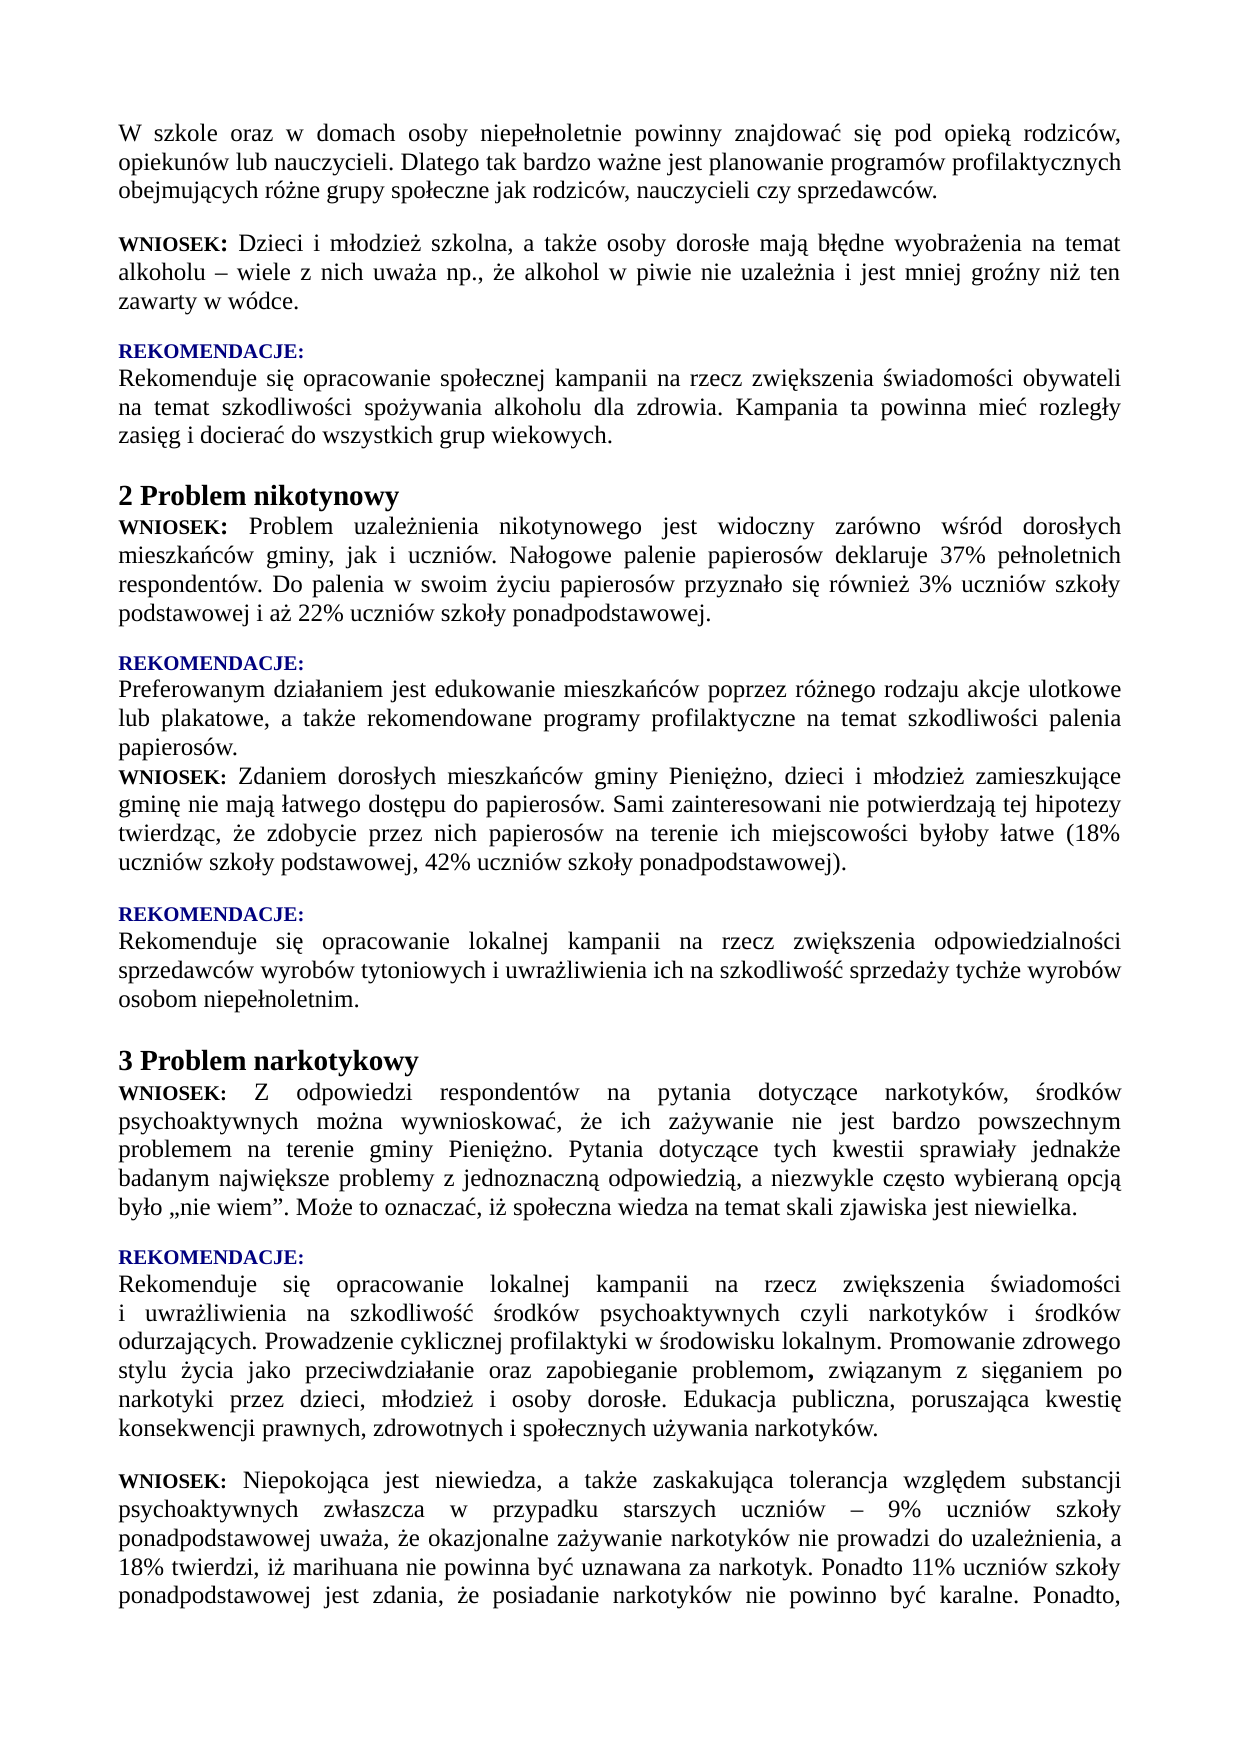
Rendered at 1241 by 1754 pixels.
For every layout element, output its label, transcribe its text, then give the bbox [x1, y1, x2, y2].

text WNIOSEK: Dzieci i młodzież szkolna, a także osoby dorosłe mają błędne wyobrażenia na temat alkoholu – wiele z nich uważa np., że alkohol w piwie nie uzależnia i jest mniej groźny niż ten zawarty w wódce. [118, 228, 1122, 315]
text REKOMENDACJE: [118, 650, 1122, 674]
text WNIOSEK: Z odpowiedzi respondentów na pytania dotyczące narkotyków, środków psychoaktywnych można wywnioskować, że ich zażywanie nie jest bardzo powszechnym problemem na terenie gminy Pieniężno. Pytania dotyczące tych kwestii sprawiały jednakże badanym największe problemy z jednoznaczną odpowiedzią, a niezwykle często wybieraną opcją było „nie wiem”. Może to oznaczać, iż społeczna wiedza na temat skali zjawiska jest niewielka. [118, 1077, 1122, 1221]
text REKOMENDACJE: [118, 1245, 1122, 1269]
text REKOMENDACJE: [118, 902, 1122, 926]
text REKOMENDACJE: [118, 339, 1122, 363]
text WNIOSEK: Zdaniem dorosłych mieszkańców gminy Pieniężno, dzieci i młodzież zamieszkujące gminę nie mają łatwego dostępu do papierosów. Sami zainteresowani nie potwierdzają tej hipotezy twierdząc, że zdobycie przez nich papierosów na terenie ich miejscowości byłoby łatwe (18% uczniów szkoły podstawowej, 42% uczniów szkoły ponadpodstawowej). [118, 761, 1122, 876]
text Rekomenduje się opracowanie lokalnej kampanii na rzecz zwiększenia odpowiedzialności sprzedawców wyrobów tytoniowych i uwrażliwienia ich na szkodliwość sprzedaży tychże wyrobów osobom niepełnoletnim. [118, 926, 1122, 1012]
text WNIOSEK: Problem uzależnienia nikotynowego jest widoczny zarówno wśród dorosłych mieszkańców gminy, jak i uczniów. Nałogowe palenie papierosów deklaruje 37% pełnoletnich respondentów. Do palenia w swoim życiu papierosów przyznało się również 3% uczniów szkoły podstawowej i aż 22% uczniów szkoły ponadpodstawowej. [118, 511, 1122, 626]
text Rekomenduje się opracowanie społecznej kampanii na rzecz zwiększenia świadomości obywateli na temat szkodliwości spożywania alkoholu dla zdrowia. Kampania ta powinna mieć rozległy zasięg i docierać do wszystkich grup wiekowych. [118, 363, 1122, 449]
text W szkole oraz w domach osoby niepełnoletnie powinny znajdować się pod opieką rodziców, opiekunów lub nauczycieli. Dlatego tak bardzo ważne jest planowanie programów profilaktycznych obejmujących różne grupy społeczne jak rodziców, nauczycieli czy sprzedawców. [118, 118, 1122, 204]
text WNIOSEK: Niepokojąca jest niewiedza, a także zaskakująca tolerancja względem substancji psychoaktywnych zwłaszcza w przypadku starszych uczniów – 9% uczniów szkoły ponadpodstawowej uważa, że okazjonalne zażywanie narkotyków nie prowadzi do uzależnienia, a 18% twierdzi, iż marihuana nie powinna być uznawana za narkotyk. Ponadto 11% uczniów szkoły ponadpodstawowej jest zdania, że posiadanie narkotyków nie powinno być karalne. Ponadto, [118, 1466, 1122, 1609]
text Rekomenduje się opracowanie lokalnej kampanii na rzecz zwiększenia świadomości i uwrażliwienia na szkodliwość środków psychoaktywnych czyli narkotyków i środków odurzających. Prowadzenie cyklicznej profilaktyki w środowisku lokalnym. Promowanie zdrowego stylu życia jako przeciwdziałanie oraz zapobieganie problemom, związanym z sięganiem po narkotyki przez dzieci, młodzież i osoby dorosłe. Edukacja publiczna, poruszająca kwestię konsekwencji prawnych, zdrowotnych i społecznych używania narkotyków. [118, 1269, 1122, 1441]
text Preferowanym działaniem jest edukowanie mieszkańców poprzez różnego rodzaju akcje ulotkowe lub plakatowe, a także rekomendowane programy profilaktyczne na temat szkodliwości palenia papierosów. [118, 674, 1122, 761]
text 2 Problem nikotynowy [118, 478, 1122, 511]
text 3 Problem narkotykowy [118, 1043, 1122, 1077]
